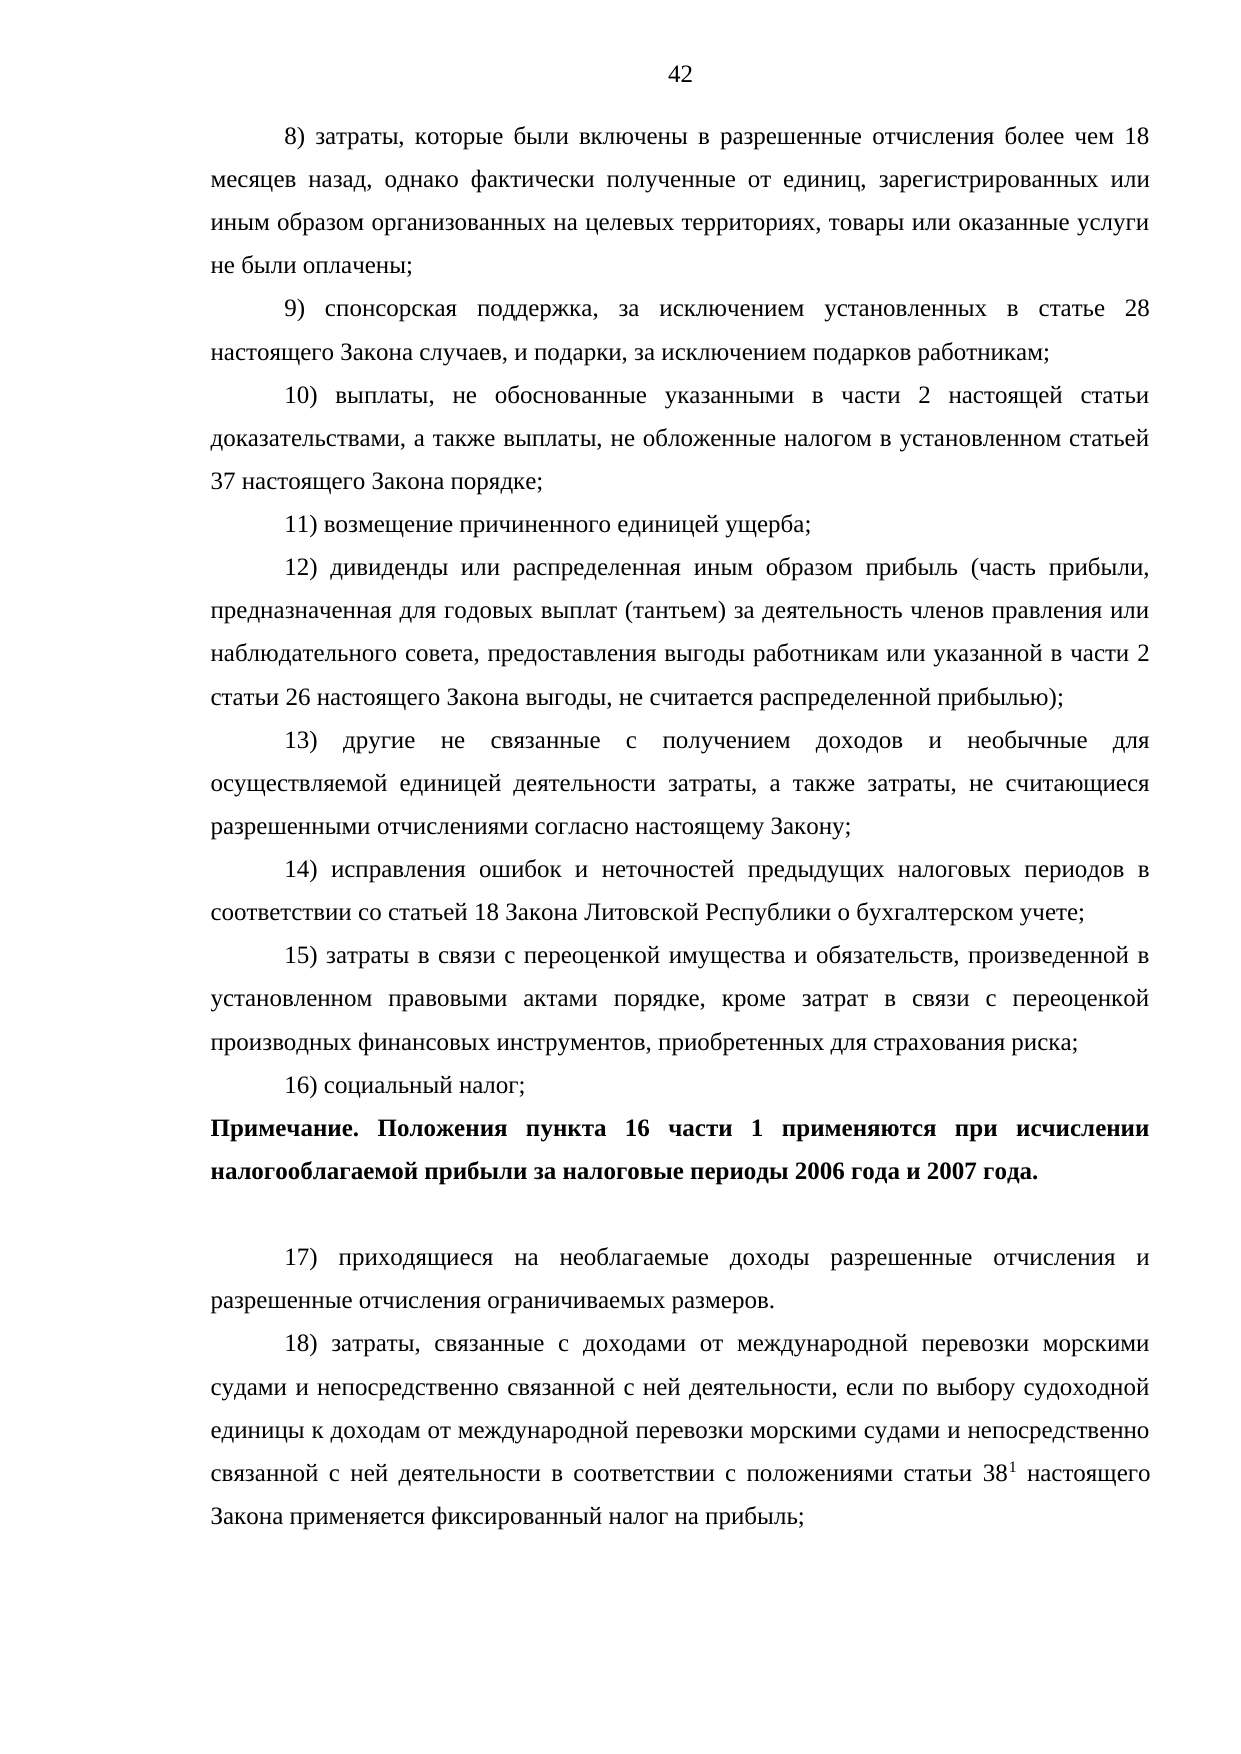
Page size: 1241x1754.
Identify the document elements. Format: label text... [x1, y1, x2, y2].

text 14) исправления ошибок и неточностей предыдущих налоговых периодов в соответствии со статьей 18 Закона Литовской Республики о бухгалтерском учете; [210, 854, 1150, 926]
text 13) другие не связанные с получением доходов и необычные для осуществляемой единицей деятельности затраты, а также затраты, не считающиеся разрешенными отчислениями согласно настоящему Закону; [210, 725, 1150, 840]
text 12) дивиденды или распределенная иным образом прибыль (часть прибыли, предназначенная для годовых выплат (тантьем) за деятельность членов правления или наблюдательного совета, предоставления выгоды работникам или указанной в части 2 статьи 26 настоящего Закона выгоды, не считается распределенной прибылью); [210, 552, 1150, 710]
text 10) выплаты, не обоснованные указанными в части 2 настоящей статьи доказательствами, а также выплаты, не обложенные налогом в установленном статьей 37 настоящего Закона порядке; [210, 380, 1150, 495]
text 9) спонсорская поддержка, за исключением установленных в статье 28 настоящего Закона случаев, и подарки, за исключением подарков работникам; [210, 293, 1150, 365]
text 15) затраты в связи с переоценкой имущества и обязательств, произведенной в установленном правовыми актами порядке, кроме затрат в связи с переоценкой производных финансовых инструментов, приобретенных для страхования риска; [210, 940, 1150, 1055]
text 17) приходящиеся на необлагаемые доходы разрешенные отчисления и разрешенные отчисления ограничиваемых размеров. [210, 1242, 1150, 1314]
text 16) социальный налог; [210, 1070, 1150, 1098]
text 11) возмещение причиненного единицей ущерба; [210, 509, 1150, 538]
text 8) затраты, которые были включены в разрешенные отчисления более чем 18 месяцев назад, однако фактически полученные от единиц, зарегистрированных или иным образом организованных на целевых территориях, товары или оказанные услуги не были оплачены; [210, 121, 1150, 279]
text 18) затраты, связанные с доходами от международной перевозки морскими судами и непосредственно связанной с ней деятельности, если по выбору судоходной единицы к доходам от международной перевозки морскими судами и непосредственно связанной с ней деятельности в соответствии с положениями статьи 381 настоящего Закона применяется фиксированный налог на прибыль; [210, 1328, 1150, 1530]
text Примечание. Положения пункта 16 части 1 применяются при исчислении налогооблагаемой прибыли за налоговые периоды 2006 года и 2007 года. [210, 1113, 1150, 1185]
